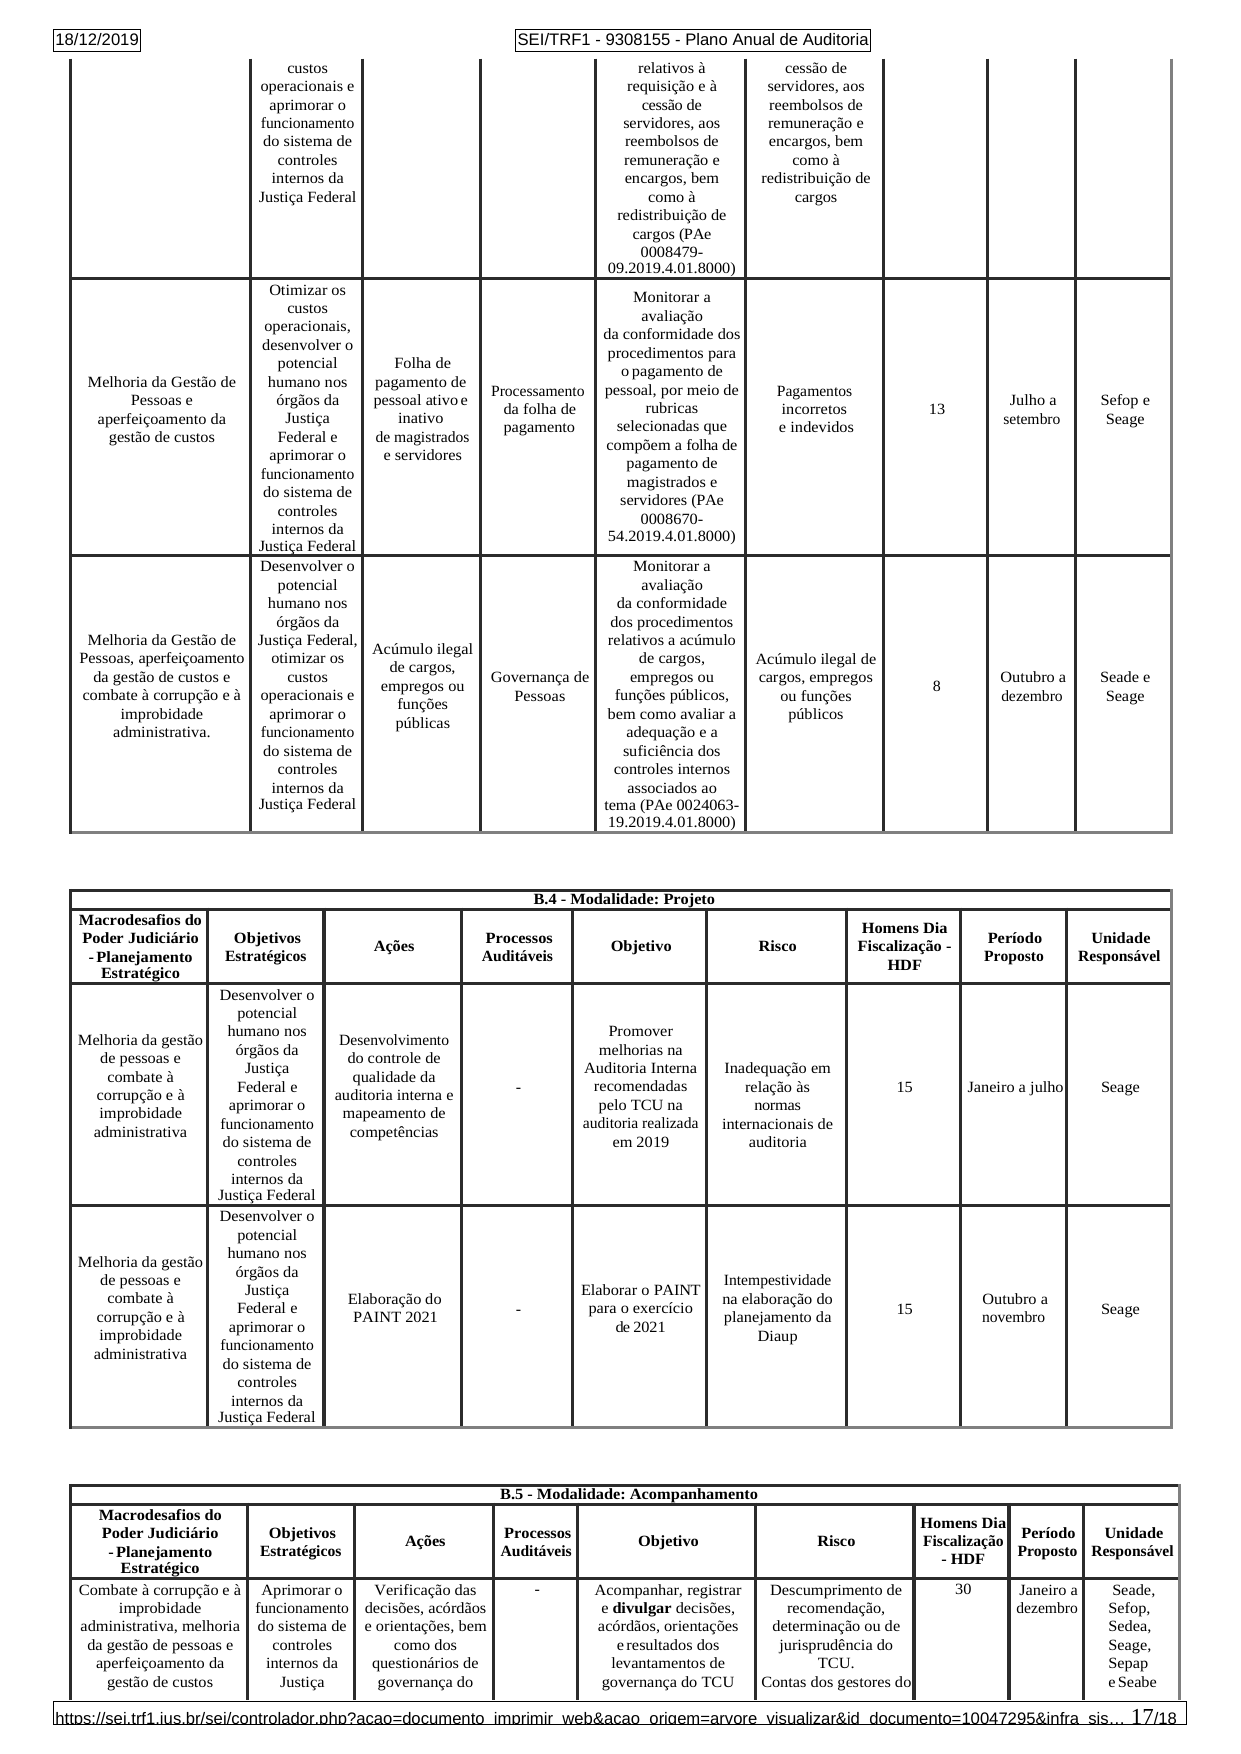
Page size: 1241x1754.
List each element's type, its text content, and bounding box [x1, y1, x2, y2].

table_cell 15 [848, 1207, 959, 1426]
table_cell - [463, 1207, 571, 1426]
table_cell Objetivos Estratégicos [249, 1506, 353, 1577]
table_header [989, 59, 1074, 277]
table_cell Processos Auditáveis [495, 1506, 576, 1577]
table_cell Macrodesafios do Poder Judiciário - Planejamento Estratégico [72, 1506, 246, 1577]
table_cell Seage [1068, 985, 1170, 1204]
table_cell Monitorar a avaliação da conformidade dos procedimentos relativos a acúmulo de cargos, empregos ou funções públicos, bem como avaliar a adequação e a suficiência dos controles internos associados ao tema (PAe 0024063- 19.2019.4.01.8000) [597, 557, 744, 831]
table_cell Objetivos Estratégicos [209, 911, 322, 982]
table_cell Risco [708, 911, 845, 982]
table_cell Processamento da folha de pagamento [482, 280, 594, 554]
table_header relativos à requisição e à cessão de servidores, aos reembolsos de remuneração e encargos, bem como à redistribuição de cargos (PAe 0008479- 09.2019.4.01.8000) [597, 59, 744, 277]
table_cell Ações [356, 1506, 492, 1577]
table_cell Desenvolver o potencial humano nos órgãos da Justiça Federal e aprimorar o funcionamento do sistema de controles internos da Justiça Federal [209, 985, 322, 1204]
table_cell 8 [885, 557, 986, 831]
table_header [364, 59, 479, 277]
table_header B.4 - Modalidade: Projeto [72, 892, 1170, 908]
table_cell Seade e Seage [1077, 557, 1170, 831]
table_cell Melhoria da Gestão de Pessoas e aperfeiçoamento da gestão de custos [72, 280, 249, 554]
table_cell Macrodesafios do Poder Judiciário - Planejamento Estratégico [72, 911, 206, 982]
table_cell Combate à corrupção e à improbidade administrativa, melhoria da gestão de pessoas e aperfeiçoamento da gestão de custos [72, 1580, 246, 1700]
table_cell Unidade Responsável [1068, 911, 1170, 982]
table_cell Desenvolvimento do controle de qualidade da auditoria interna e mapeamento de competências [326, 985, 460, 1204]
table_header [72, 59, 249, 277]
table_cell 13 [885, 280, 986, 554]
table_cell Acúmulo ilegal de cargos, empregos ou funções públicos [747, 557, 882, 831]
table_cell Julho a setembro [989, 280, 1074, 554]
table_cell Seade, Sefop, Sedea, Seage, Sepap e Seabe [1085, 1580, 1178, 1700]
table_cell Unidade Responsável [1085, 1506, 1178, 1577]
table_cell Melhoria da gestão de pessoas e combate à corrupção e à improbidade administrativa [72, 985, 206, 1204]
table_cell Acúmulo ilegal de cargos, empregos ou funções públicas [364, 557, 479, 831]
table_cell 15 [848, 985, 959, 1204]
table_cell Intempestividade na elaboração do planejamento da Diaup [708, 1207, 845, 1426]
table_cell Acompanhar, registrar e divulgar decisões, acórdãos, orientações e resultados dos levantamentos de governança do TCU [579, 1580, 754, 1700]
table_cell 30 [916, 1580, 1007, 1700]
table_cell Elaborar o PAINT para o exercício de 2021 [574, 1207, 705, 1426]
table_cell Período Proposto [962, 911, 1065, 982]
table_header custos operacionais e aprimorar o funcionamento do sistema de controles internos da Justiça Federal [252, 59, 361, 277]
table_cell Melhoria da Gestão de Pessoas, aperfeiçoamento da gestão de custos e combate à corrupção e à improbidade administrativa. [72, 557, 249, 831]
table_cell Outubro a dezembro [989, 557, 1074, 831]
table_cell Risco [757, 1506, 912, 1577]
table_cell Verificação das decisões, acórdãos e orientações, bem como dos questionários de governança do [356, 1580, 492, 1700]
table_cell Governança de Pessoas [482, 557, 594, 831]
table_cell Monitorar a avaliação da conformidade dos procedimentos para o pagamento de pessoal, por meio de rubricas selecionadas que compõem a folha de pagamento de magistrados e servidores (PAe 0008670- 54.2019.4.01.8000) [597, 280, 744, 554]
table_cell Processos Auditáveis [463, 911, 571, 982]
table_cell Pagamentos incorretos e indevidos [747, 280, 882, 554]
table_cell Descumprimento de recomendação, determinação ou de jurisprudência do TCU. Contas dos gestores do [757, 1580, 912, 1700]
table_header B.5 - Modalidade: Acompanhamento [72, 1487, 1178, 1503]
table_header [1077, 59, 1170, 277]
table_cell Homens Dia Fiscalização - HDF [848, 911, 959, 982]
table_cell Elaboração do PAINT 2021 [326, 1207, 460, 1426]
table_cell Sefop e Seage [1077, 280, 1170, 554]
table_cell Objetivo [579, 1506, 754, 1577]
table_cell Otimizar os custos operacionais, desenvolver o potencial humano nos órgãos da Justiça Federal e aprimorar o funcionamento do sistema de controles internos da Justiça Federal [252, 280, 361, 554]
table_cell Aprimorar o funcionamento do sistema de controles internos da Justiça [249, 1580, 353, 1700]
table_header cessão de servidores, aos reembolsos de remuneração e encargos, bem como à redistribuição de cargos [747, 59, 882, 277]
table_cell Seage [1068, 1207, 1170, 1426]
table_cell Folha de pagamento de pessoal ativo e inativo de magistrados e servidores [364, 280, 479, 554]
table_cell Objetivo [574, 911, 705, 982]
table_cell Período Proposto [1011, 1506, 1082, 1577]
table_cell Homens Dia Fiscalização - HDF [916, 1506, 1007, 1577]
table_cell Ações [326, 911, 460, 982]
table_cell Outubro a novembro [962, 1207, 1065, 1426]
table_cell - [495, 1580, 576, 1700]
table_cell - [463, 985, 571, 1204]
table_cell Desenvolver o potencial humano nos órgãos da Justiça Federal e aprimorar o funcionamento do sistema de controles internos da Justiça Federal [209, 1207, 322, 1426]
table_cell Promover melhorias na Auditoria Interna recomendadas pelo TCU na auditoria realizada em 2019 [574, 985, 705, 1204]
table_cell Desenvolver o potencial humano nos órgãos da Justiça Federal, otimizar os custos operacionais e aprimorar o funcionamento do sistema de controles internos da Justiça Federal [252, 557, 361, 831]
table_cell Inadequação em relação às normas internacionais de auditoria [708, 985, 845, 1204]
table_header [885, 59, 986, 277]
table_cell Janeiro a julho [962, 985, 1065, 1204]
table_cell Janeiro a dezembro [1011, 1580, 1082, 1700]
table_header [482, 59, 594, 277]
table_cell Melhoria da gestão de pessoas e combate à corrupção e à improbidade administrativa [72, 1207, 206, 1426]
